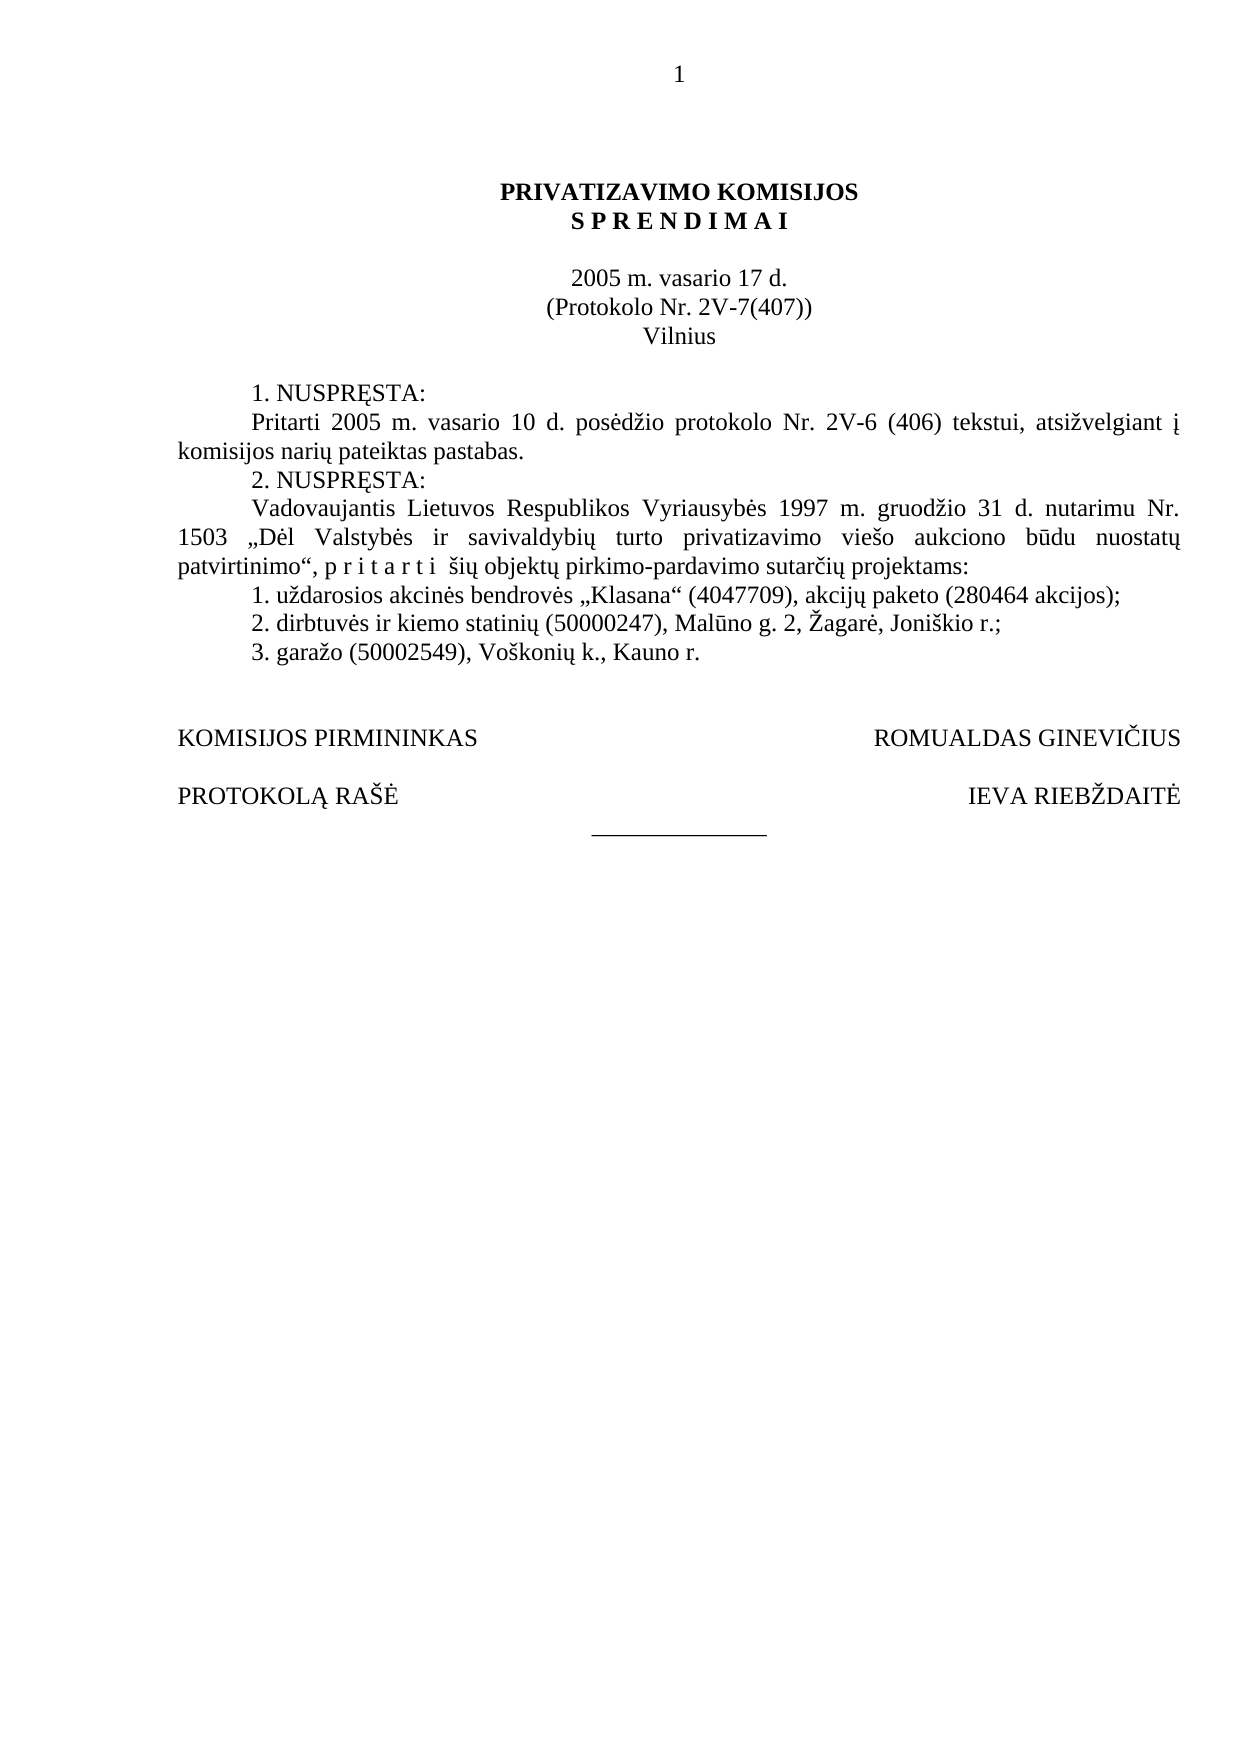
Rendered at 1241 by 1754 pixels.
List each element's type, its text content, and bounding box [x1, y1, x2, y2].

text PROTOKOLĄ RAŠĖ IEVA RIEBŽDAITĖ [177, 781, 1181, 810]
text 2005 m. vasario 17 d. [177, 263, 1181, 292]
text 2. NUSPRĘSTA: [177, 465, 1181, 493]
text 1. uždarosios akcinės bendrovės „Klasana“ (4047709), akcijų paketo (280464 akcijos); [177, 580, 1181, 608]
text Vilnius [177, 321, 1181, 350]
text 3. garažo (50002549), Voškonių k., Kauno r. [177, 637, 1181, 666]
text PRIVATIZAVIMO KOMISIJOS [177, 177, 1181, 206]
text ______________ [177, 810, 1181, 838]
text Pritarti 2005 m. vasario 10 d. posėdžio protokolo Nr. 2V-6 (406) tekstui, atsižvelgiant į komisijos narių pateiktas pastabas. [177, 407, 1181, 465]
text Vadovaujantis Lietuvos Respublikos Vyriausybės 1997 m. gruodžio 31 d. nutarimu Nr. 1503 „Dėl Valstybės ir savivaldybių turto privatizavimo viešo aukciono būdu nuostatų patvirtinimo“, pritarti šių objektų pirkimo-pardavimo sutarčių projektams: [177, 493, 1181, 580]
text (Protokolo Nr. 2V-7(407)) [177, 292, 1181, 321]
text 1. NUSPRĘSTA: [177, 378, 1181, 407]
text SPRENDIMAI [177, 206, 1181, 235]
text 2. dirbtuvės ir kiemo statinių (50000247), Malūno g. 2, Žagarė, Joniškio r.; [177, 608, 1181, 637]
text KOMISIJOS PIRMININKAS ROMUALDAS GINEVIČIUS [177, 723, 1181, 752]
